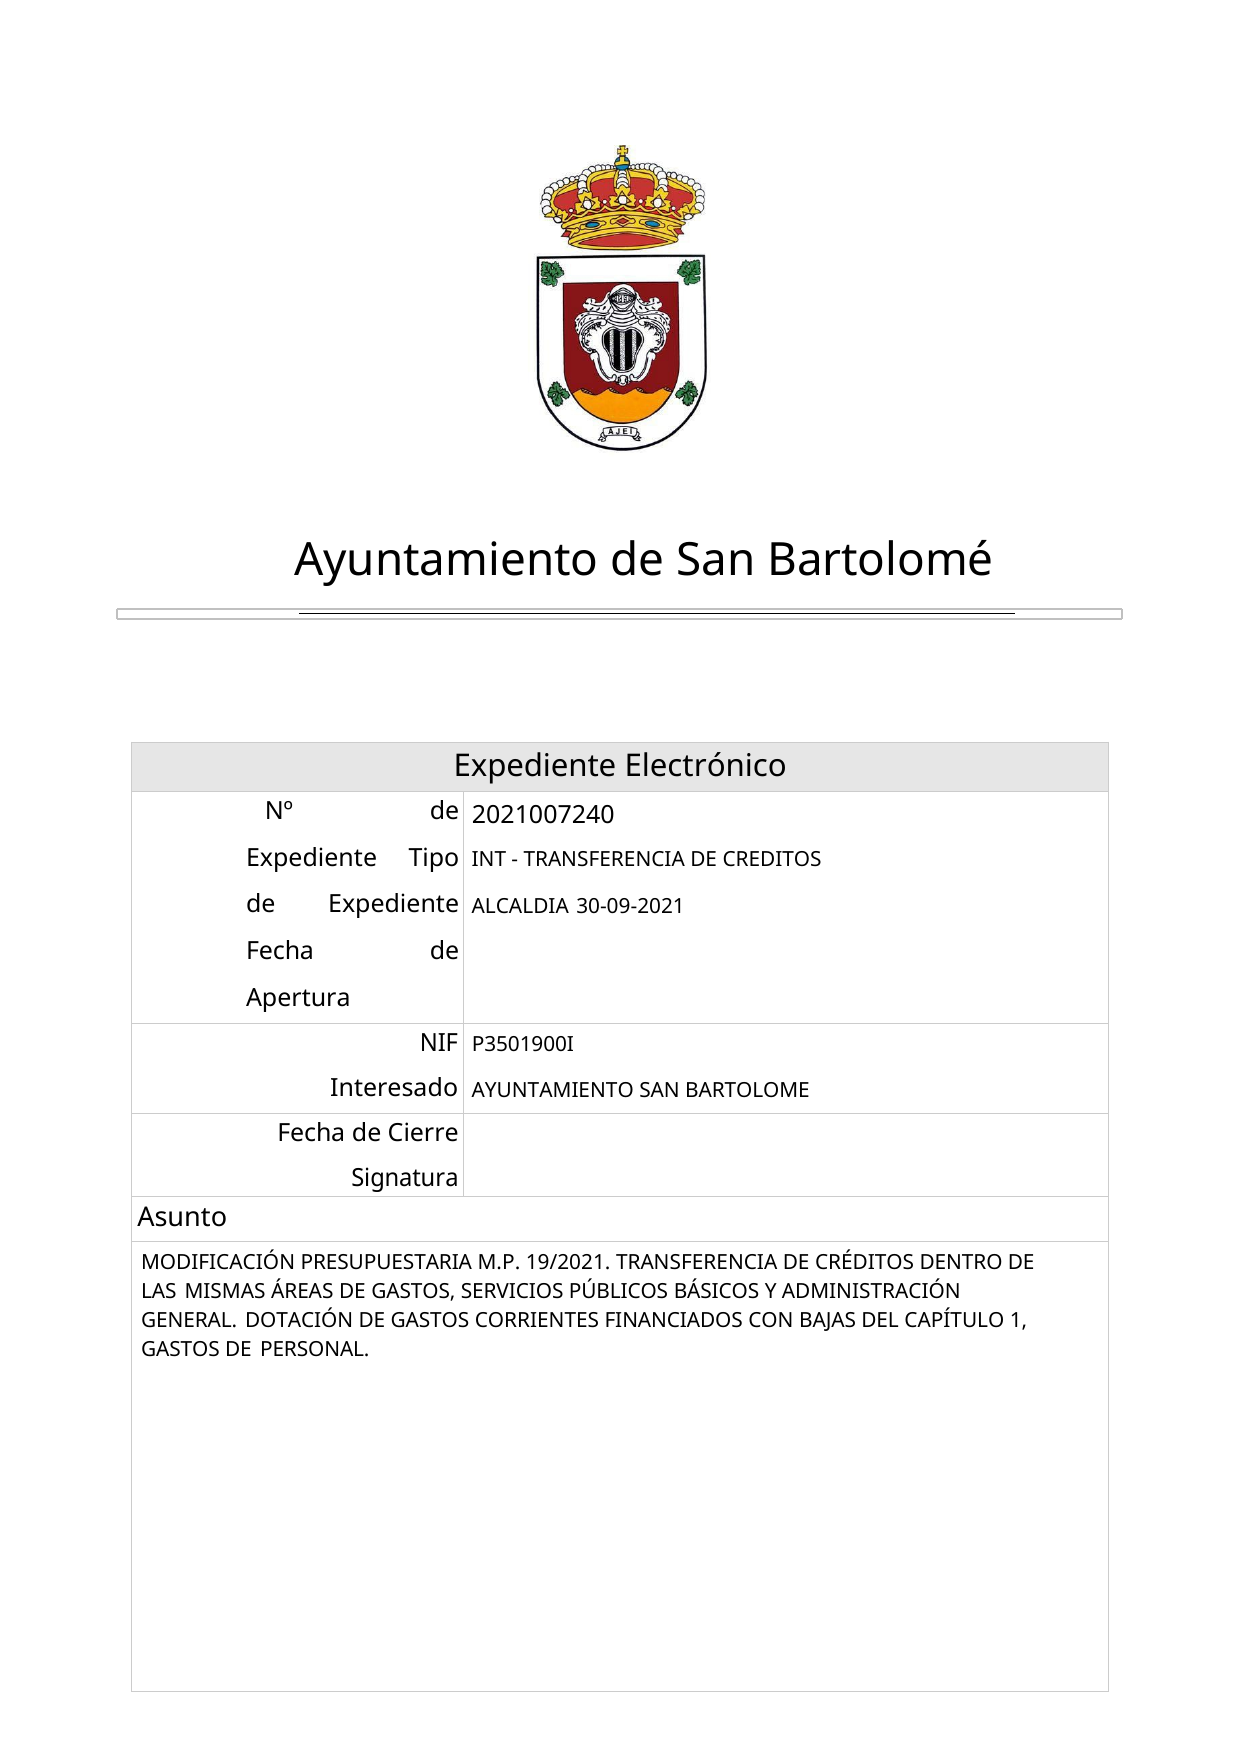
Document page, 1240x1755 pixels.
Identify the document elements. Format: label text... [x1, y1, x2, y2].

table_cell P3501900I AYUNTAMIENTO SAN BARTOLOME [464, 1024, 1108, 1113]
text Ayuntamiento de San Bartolomé [294, 526, 1135, 588]
table_cell NIF Interesado [132, 1024, 463, 1113]
table_cell Fecha de Cierre Signatura [132, 1114, 463, 1196]
table_header Expediente Electrónico [132, 743, 1108, 791]
table_cell [464, 1114, 1108, 1196]
table_cell 2021007240 INT - TRANSFERENCIA DE CREDITOS ALCALDIA 30-09-2021 [464, 792, 1108, 1023]
picture [517, 145, 725, 460]
table_cell MODIFICACIÓN PRESUPUESTARIA M.P. 19/2021. TRANSFERENCIA DE CRÉDITOS DENTRO DE LAS MISMAS ÁREAS DE GASTOS, SERVICIOS PÚBLICOS BÁSICOS Y ADMINISTRACIÓN GENERAL. DOTACIÓN DE GASTOS CORRIENTES FINANCIADOS CON BAJAS DEL CAPÍTULO 1, GASTOS DE PERSONAL. [132, 1242, 1108, 1691]
table_cell Nº de Expediente Tipo de Expediente Fecha de Apertura [132, 792, 463, 1023]
table_cell Asunto [132, 1197, 1108, 1241]
